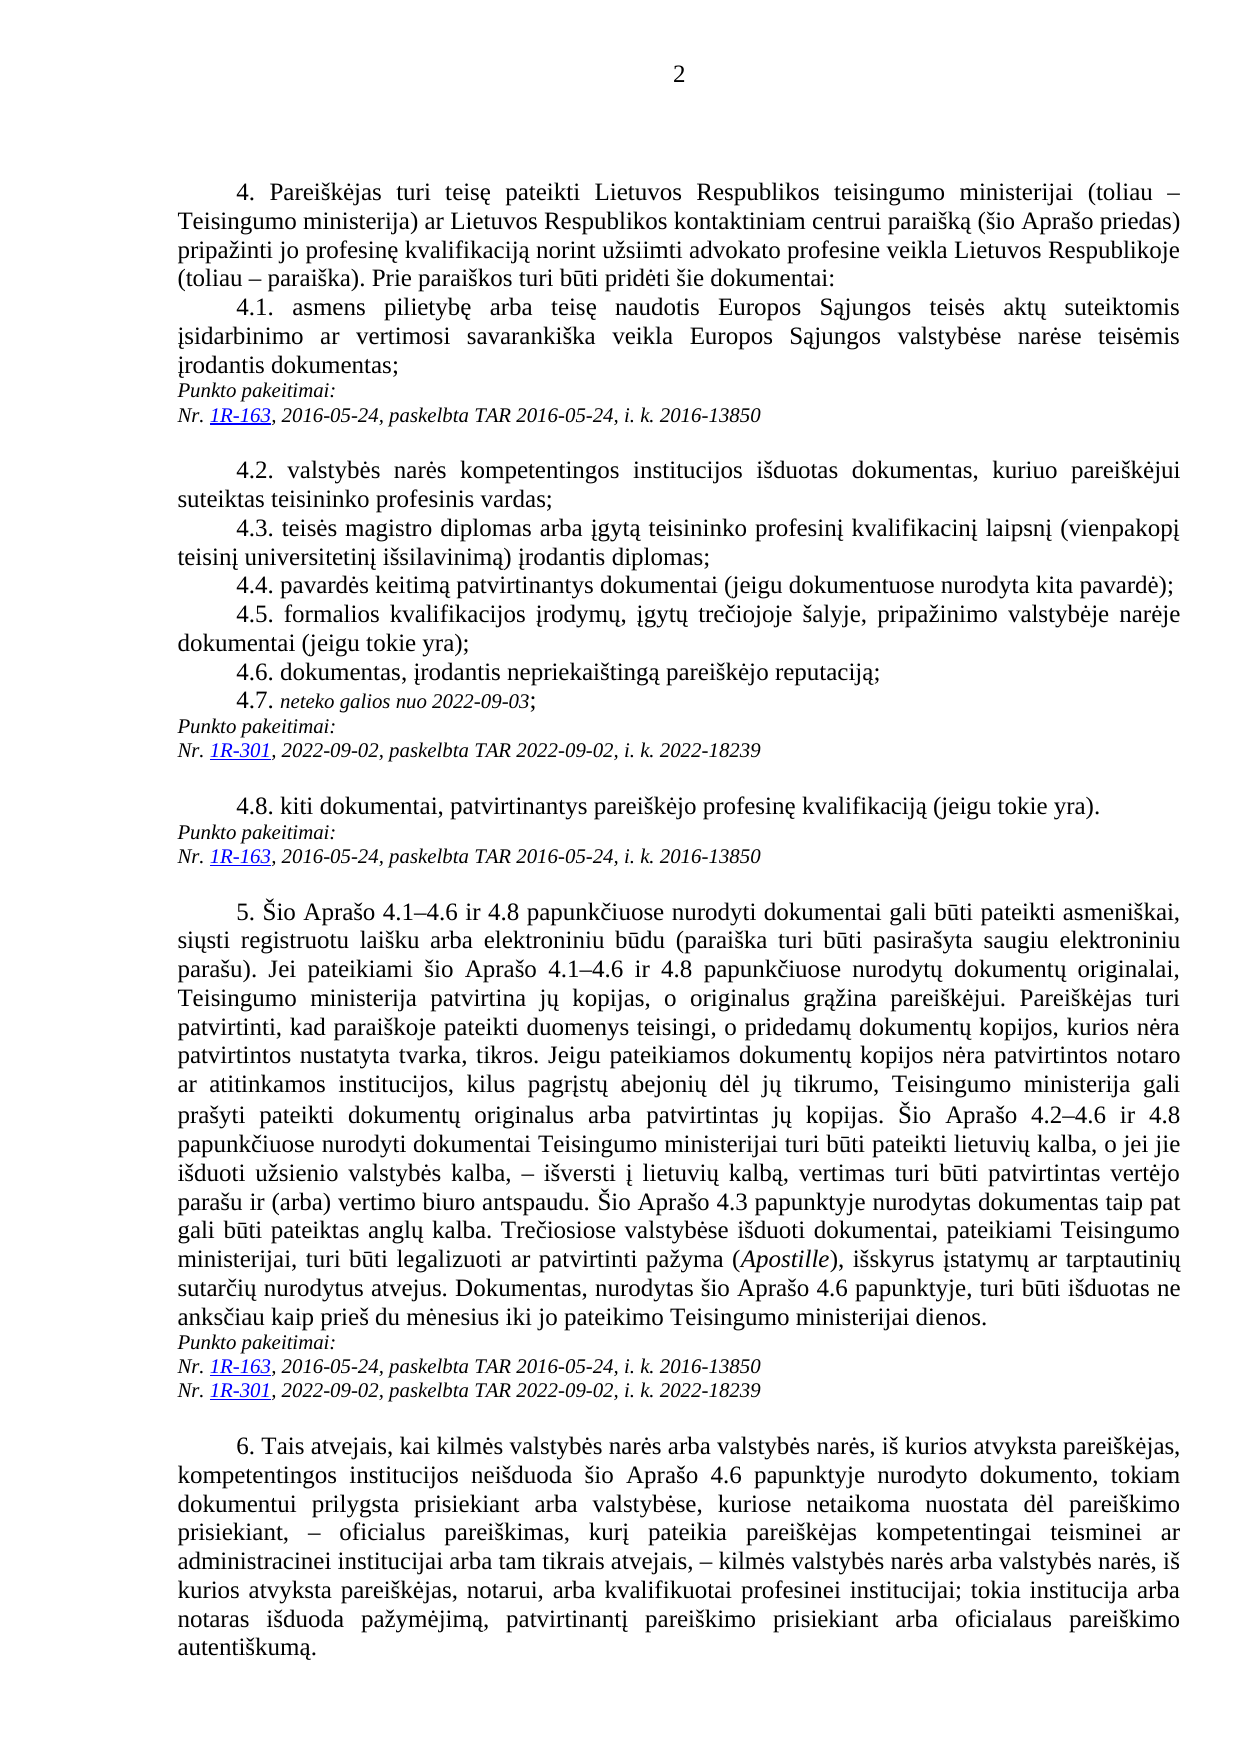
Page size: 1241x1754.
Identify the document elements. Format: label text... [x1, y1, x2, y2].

text 4.7. neteko galios nuo 2022-09-03; [177, 685, 1181, 714]
text 5. Šio Aprašo 4.1–4.6 ir 4.8 papunkčiuose nurodyti dokumentai gali būti pateikti asmeniškai, siųsti registruotu laišku arba elektroniniu būdu (paraiška turi būti pasirašyta saugiu elektroniniu parašu). Jei pateikiami šio Aprašo 4.1–4.6 ir 4.8 papunkčiuose nurodytų dokumentų originalai, Teisingumo ministerija patvirtina jų kopijas, o originalus grąžina pareiškėjui. Pareiškėjas turi patvirtinti, kad paraiškoje pateikti duomenys teisingi, o pridedamų dokumentų kopijos, kurios nėra patvirtintos nustatyta tvarka, tikros. Jeigu pateikiamos dokumentų kopijos nėra patvirtintos notaro ar atitinkamos institucijos, kilus pagrįstų abejonių dėl jų tikrumo, Teisingumo ministerija gali prašyti pateikti dokumentų originalus arba patvirtintas jų kopijas. Šio Aprašo 4.2–4.6 ir 4.8 papunkčiuose nurodyti dokumentai Teisingumo ministerijai turi būti pateikti lietuvių kalba, o jei jie išduoti užsienio valstybės kalba, – išversti į lietuvių kalbą, vertimas turi būti patvirtintas vertėjo parašu ir (arba) vertimo biuro antspaudu. Šio Aprašo 4.3 papunktyje nurodytas dokumentas taip pat gali būti pateiktas anglų kalba. Trečiosiose valstybėse išduoti dokumentai, pateikiami Teisingumo ministerijai, turi būti legalizuoti ar patvirtinti pažyma (Apostille), išskyrus įstatymų ar tarptautinių sutarčių nurodytus atvejus. Dokumentas, nurodytas šio Aprašo 4.6 papunktyje, turi būti išduotas ne anksčiau kaip prieš du mėnesius iki jo pateikimo Teisingumo ministerijai dienos. [177, 897, 1181, 1330]
text Nr. 1R-163, 2016-05-24, paskelbta TAR 2016-05-24, i. k. 2016-13850 [177, 844, 1181, 868]
text Nr. 1R-301, 2022-09-02, paskelbta TAR 2022-09-02, i. k. 2022-18239 [177, 738, 1181, 762]
text 4. Pareiškėjas turi teisę pateikti Lietuvos Respublikos teisingumo ministerijai (toliau – Teisingumo ministerija) ar Lietuvos Respublikos kontaktiniam centrui paraišką (šio Aprašo priedas) pripažinti jo profesinę kvalifikaciją norint užsiimti advokato profesine veikla Lietuvos Respublikoje (toliau – paraiška). Prie paraiškos turi būti pridėti šie dokumentai: [177, 177, 1181, 292]
text Nr. 1R-163, 2016-05-24, paskelbta TAR 2016-05-24, i. k. 2016-13850 [177, 1354, 1181, 1378]
text 4.1. asmens pilietybę arba teisę naudotis Europos Sąjungos teisės aktų suteiktomis įsidarbinimo ar vertimosi savarankiška veikla Europos Sąjungos valstybėse narėse teisėmis įrodantis dokumentas; [177, 292, 1181, 378]
text 4.6. dokumentas, įrodantis nepriekaištingą pareiškėjo reputaciją; [177, 657, 1181, 685]
text Punkto pakeitimai: [177, 378, 1181, 402]
text 4.2. valstybės narės kompetentingos institucijos išduotas dokumentas, kuriuo pareiškėjui suteiktas teisininko profesinis vardas; [177, 455, 1181, 513]
text 4.8. kiti dokumentai, patvirtinantys pareiškėjo profesinę kvalifikaciją (jeigu tokie yra). [177, 791, 1181, 820]
text Punkto pakeitimai: [177, 714, 1181, 738]
text 4.4. pavardės keitimą patvirtinantys dokumentai (jeigu dokumentuose nurodyta kita pavardė); [177, 570, 1181, 599]
text 6. Tais atvejais, kai kilmės valstybės narės arba valstybės narės, iš kurios atvyksta pareiškėjas, kompetentingos institucijos neišduoda šio Aprašo 4.6 papunktyje nurodyto dokumento, tokiam dokumentui prilygsta prisiekiant arba valstybėse, kuriose netaikoma nuostata dėl pareiškimo prisiekiant, – oficialus pareiškimas, kurį pateikia pareiškėjas kompetentingai teisminei ar administracinei institucijai arba tam tikrais atvejais, – kilmės valstybės narės arba valstybės narės, iš kurios atvyksta pareiškėjas, notarui, arba kvalifikuotai profesinei institucijai; tokia institucija arba notaras išduoda pažymėjimą, patvirtinantį pareiškimo prisiekiant arba oficialaus pareiškimo autentiškumą. [177, 1431, 1181, 1661]
text 4.3. teisės magistro diplomas arba įgytą teisininko profesinį kvalifikacinį laipsnį (vienpakopį teisinį universitetinį išsilavinimą) įrodantis diplomas; [177, 513, 1181, 570]
text 4.5. formalios kvalifikacijos įrodymų, įgytų trečiojoje šalyje, pripažinimo valstybėje narėje dokumentai (jeigu tokie yra); [177, 599, 1181, 657]
text Nr. 1R-301, 2022-09-02, paskelbta TAR 2022-09-02, i. k. 2022-18239 [177, 1378, 1181, 1402]
text Punkto pakeitimai: [177, 1330, 1181, 1354]
text Punkto pakeitimai: [177, 820, 1181, 844]
text Nr. 1R-163, 2016-05-24, paskelbta TAR 2016-05-24, i. k. 2016-13850 [177, 402, 1181, 427]
